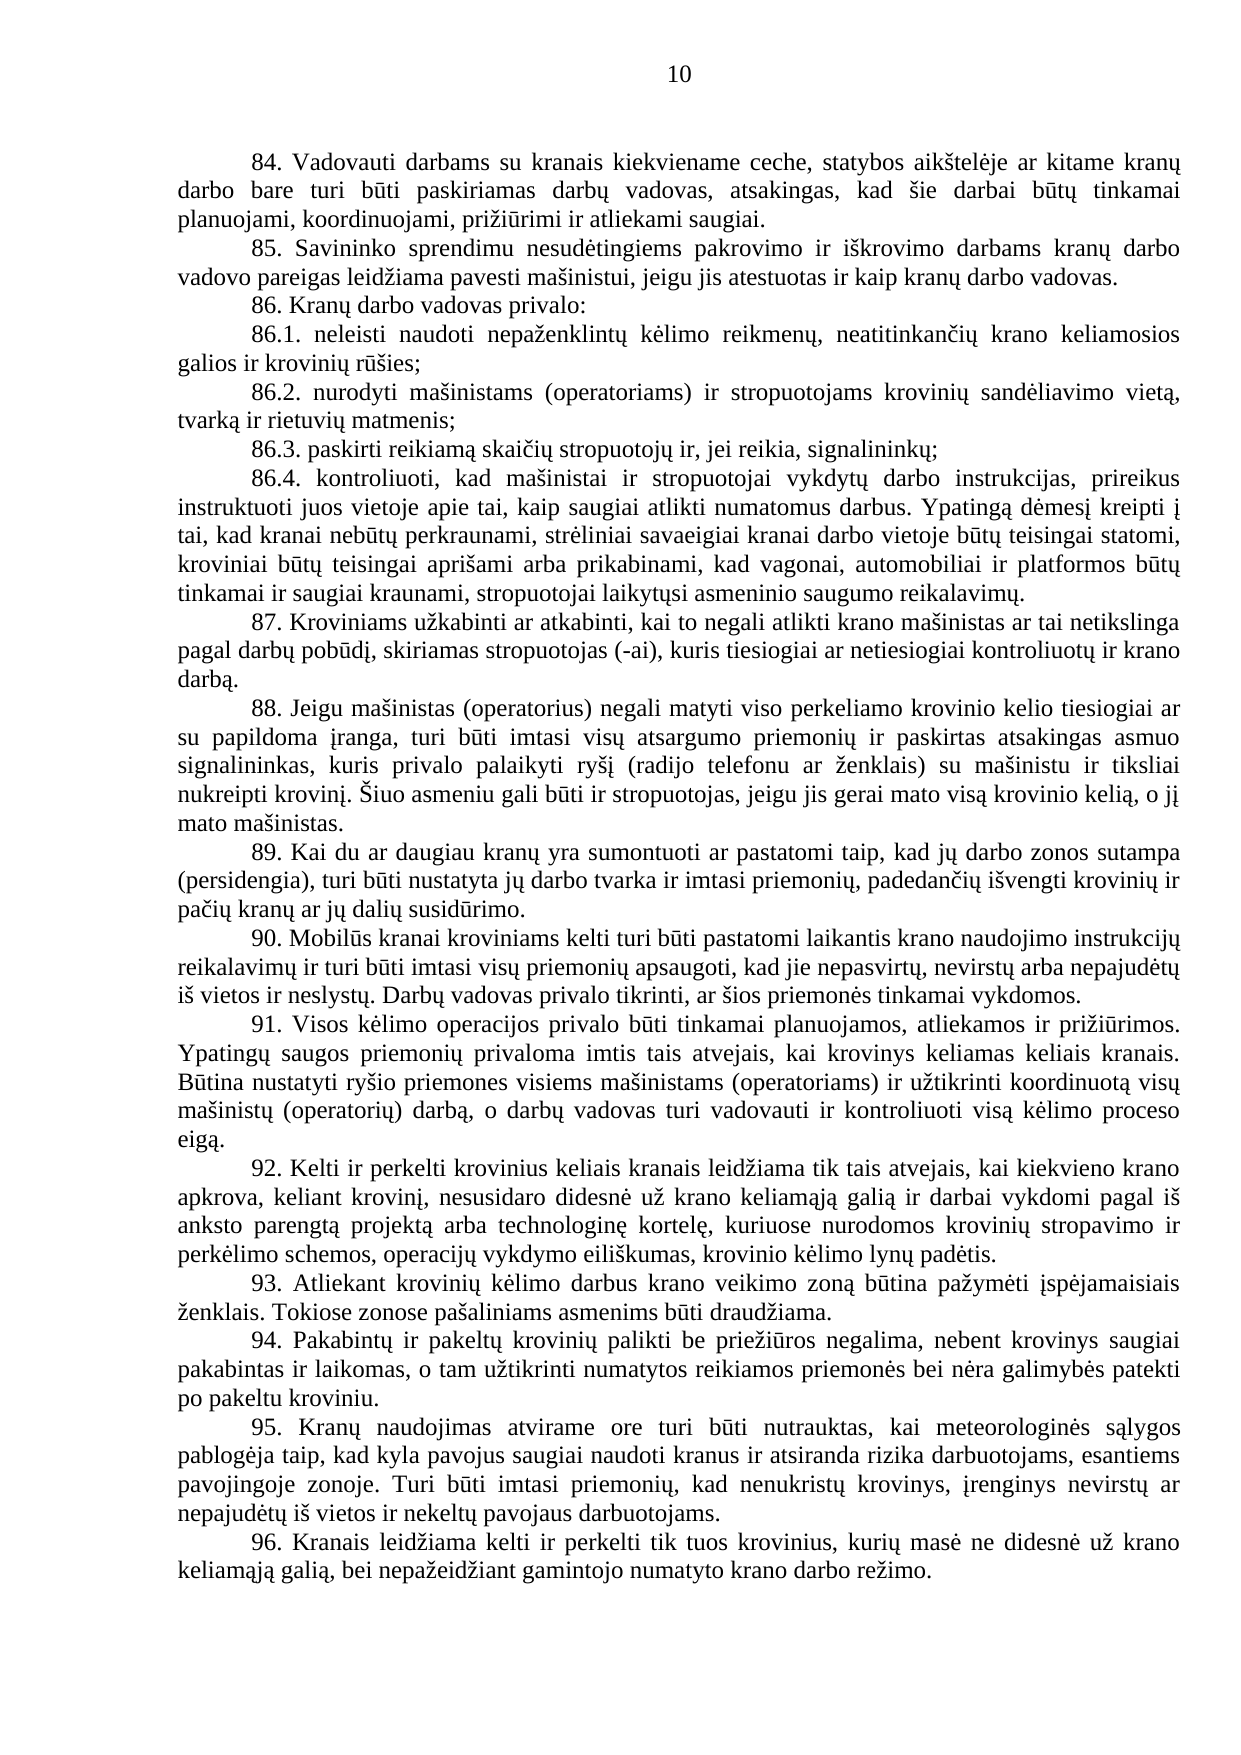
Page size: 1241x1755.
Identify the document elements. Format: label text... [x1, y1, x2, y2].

text 86.4. kontroliuoti, kad mašinistai ir stropuotojai vykdytų darbo instrukcijas, prireikus instruktuoti juos vietoje apie tai, kaip saugiai atlikti numatomus darbus. Ypatingą dėmesį kreipti į tai, kad kranai nebūtų perkraunami, strėliniai savaeigiai kranai darbo vietoje būtų teisingai statomi, kroviniai būtų teisingai aprišami arba prikabinami, kad vagonai, automobiliai ir platformos būtų tinkamai ir saugiai kraunami, stropuotojai laikytųsi asmeninio saugumo reikalavimų. [177, 463, 1181, 607]
text 85. Savininko sprendimu nesudėtingiems pakrovimo ir iškrovimo darbams kranų darbo vadovo pareigas leidžiama pavesti mašinistui, jeigu jis atestuotas ir kaip kranų darbo vadovas. [177, 233, 1181, 291]
text 86. Kranų darbo vadovas privalo: [177, 291, 1181, 319]
text 94. Pakabintų ir pakeltų krovinių palikti be priežiūros negalima, nebent krovinys saugiai pakabintas ir laikomas, o tam užtikrinti numatytos reikiamos priemonės bei nėra galimybės patekti po pakeltu kroviniu. [177, 1326, 1181, 1412]
text 86.2. nurodyti mašinistams (operatoriams) ir stropuotojams krovinių sandėliavimo vietą, tvarką ir rietuvių matmenis; [177, 377, 1181, 434]
text 89. Kai du ar daugiau kranų yra sumontuoti ar pastatomi taip, kad jų darbo zonos sutampa (persidengia), turi būti nustatyta jų darbo tvarka ir imtasi priemonių, padedančių išvengti krovinių ir pačių kranų ar jų dalių susidūrimo. [177, 837, 1181, 923]
text 90. Mobilūs kranai kroviniams kelti turi būti pastatomi laikantis krano naudojimo instrukcijų reikalavimų ir turi būti imtasi visų priemonių apsaugoti, kad jie nepasvirtų, nevirstų arba nepajudėtų iš vietos ir neslystų. Darbų vadovas privalo tikrinti, ar šios priemonės tinkamai vykdomos. [177, 923, 1181, 1009]
text 84. Vadovauti darbams su kranais kiekviename ceche, statybos aikštelėje ar kitame kranų darbo bare turi būti paskiriamas darbų vadovas, atsakingas, kad šie darbai būtų tinkamai planuojami, koordinuojami, prižiūrimi ir atliekami saugiai. [177, 147, 1181, 233]
text 91. Visos kėlimo operacijos privalo būti tinkamai planuojamos, atliekamos ir prižiūrimos. Ypatingų saugos priemonių privaloma imtis tais atvejais, kai krovinys keliamas keliais kranais. Būtina nustatyti ryšio priemones visiems mašinistams (operatoriams) ir užtikrinti koordinuotą visų mašinistų (operatorių) darbą, o darbų vadovas turi vadovauti ir kontroliuoti visą kėlimo proceso eigą. [177, 1009, 1181, 1153]
text 86.3. paskirti reikiamą skaičių stropuotojų ir, jei reikia, signalininkų; [177, 434, 1181, 463]
text 86.1. neleisti naudoti nepaženklintų kėlimo reikmenų, neatitinkančių krano keliamosios galios ir krovinių rūšies; [177, 319, 1181, 377]
text 87. Kroviniams užkabinti ar atkabinti, kai to negali atlikti krano mašinistas ar tai netikslinga pagal darbų pobūdį, skiriamas stropuotojas (-ai), kuris tiesiogiai ar netiesiogiai kontroliuotų ir krano darbą. [177, 607, 1181, 693]
text 88. Jeigu mašinistas (operatorius) negali matyti viso perkeliamo krovinio kelio tiesiogiai ar su papildoma įranga, turi būti imtasi visų atsargumo priemonių ir paskirtas atsakingas asmuo signalininkas, kuris privalo palaikyti ryšį (radijo telefonu ar ženklais) su mašinistu ir tiksliai nukreipti krovinį. Šiuo asmeniu gali būti ir stropuotojas, jeigu jis gerai mato visą krovinio kelią, o jį mato mašinistas. [177, 693, 1181, 837]
text 95. Kranų naudojimas atvirame ore turi būti nutrauktas, kai meteorologinės sąlygos pablogėja taip, kad kyla pavojus saugiai naudoti kranus ir atsiranda rizika darbuotojams, esantiems pavojingoje zonoje. Turi būti imtasi priemonių, kad nenukristų krovinys, įrenginys nevirstų ar nepajudėtų iš vietos ir nekeltų pavojaus darbuotojams. [177, 1412, 1181, 1527]
text 96. Kranais leidžiama kelti ir perkelti tik tuos krovinius, kurių masė ne didesnė už krano keliamąją galią, bei nepažeidžiant gamintojo numatyto krano darbo režimo. [177, 1527, 1181, 1584]
text 92. Kelti ir perkelti krovinius keliais kranais leidžiama tik tais atvejais, kai kiekvieno krano apkrova, keliant krovinį, nesusidaro didesnė už krano keliamąją galią ir darbai vykdomi pagal iš anksto parengtą projektą arba technologinę kortelę, kuriuose nurodomos krovinių stropavimo ir perkėlimo schemos, operacijų vykdymo eiliškumas, krovinio kėlimo lynų padėtis. [177, 1153, 1181, 1268]
text 93. Atliekant krovinių kėlimo darbus krano veikimo zoną būtina pažymėti įspėjamaisiais ženklais. Tokiose zonose pašaliniams asmenims būti draudžiama. [177, 1268, 1181, 1326]
